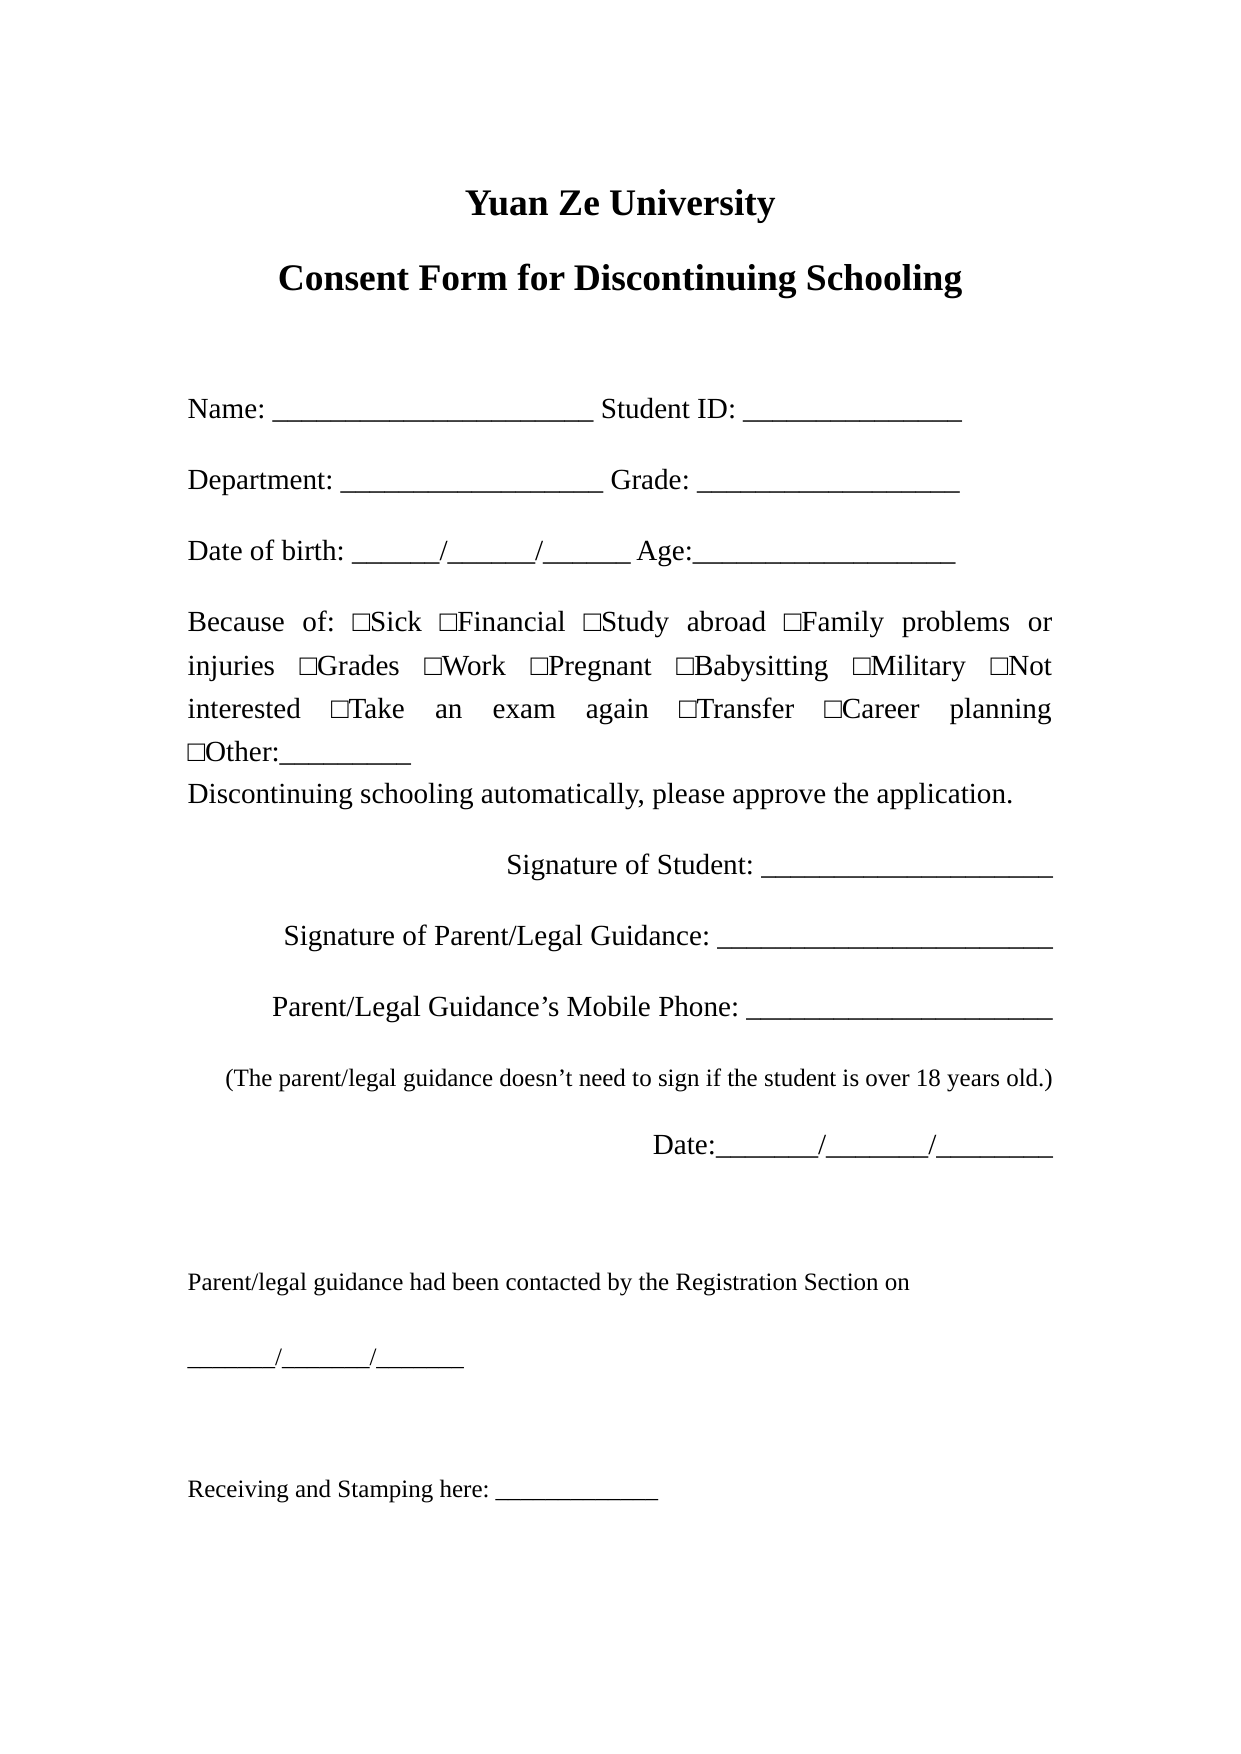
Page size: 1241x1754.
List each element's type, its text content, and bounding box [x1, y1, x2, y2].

text Consent Form for Discontinuing Schooling [187, 239, 1053, 314]
text Receiving and Stamping here: _____________ [187, 1470, 1053, 1507]
text Discontinuing schooling automatically, please approve the application. [187, 774, 1053, 812]
text Because of: □Sick □Financial □Study abroad □Family problems or injuries □Grades □Work □Pregnant □Babysitting □Military □Not interested □Take an exam again □Transfer □Career planning □Other:_________ [187, 603, 1053, 769]
text Parent/legal guidance had been contacted by the Registration Section on _______/_______/_______ [187, 1262, 1053, 1375]
text Date of birth: ______/______/______ Age:__________________ [187, 532, 1053, 569]
text (The parent/legal guidance doesn’t need to sign if the student is over 18 years old.) [187, 1059, 1053, 1096]
text Name: ______________________ Student ID: _______________ [187, 389, 1053, 427]
text Department: __________________ Grade: __________________ [187, 461, 1053, 498]
text Parent/Legal Guidance’s Mobile Phone: _____________________ [187, 988, 1053, 1025]
text Date:_______/_______/________ [187, 1125, 1053, 1162]
text Signature of Student: ____________________ [187, 846, 1053, 883]
text Signature of Parent/Legal Guidance: _______________________ [187, 917, 1053, 954]
text Yuan Ze University [187, 164, 1053, 239]
